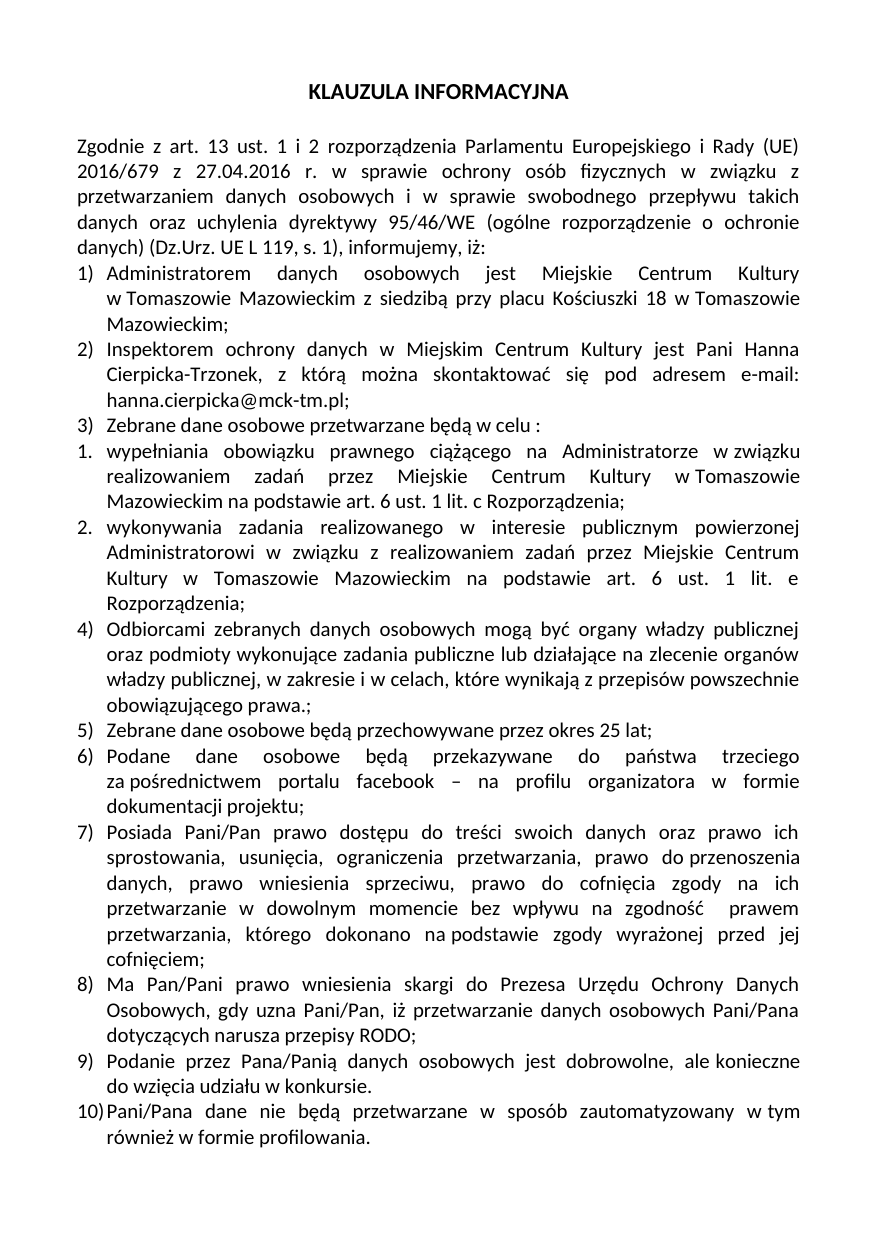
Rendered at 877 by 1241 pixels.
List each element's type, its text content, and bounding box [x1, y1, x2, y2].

text 5) Zebrane dane osobowe będą przechowywane przez okres 25 lat; [77, 717, 800, 743]
text 10) Pani/Pana dane nie będą przetwarzane w sposób zautomatyzowany w tym również w formie profilowania. [77, 1099, 800, 1149]
text 9) Podanie przez Pana/Panią danych osobowych jest dobrowolne, ale konieczne do wzięcia udziału w konkursie. [77, 1048, 800, 1099]
text Zgodnie z art. 13 ust. 1 i 2 rozporządzenia Parlamentu Europejskiego i Rady (UE) 2016/679 z 27.04.2016 r. w sprawie ochrony osób fizycznych w związku z przetwarzaniem danych osobowych i w sprawie swobodnego przepływu takich danych oraz uchylenia dyrektywy 95/46/WE (ogólne rozporządzenie o ochronie danych) (Dz.Urz. UE L 119, s. 1), informujemy, iż: [77, 133, 800, 260]
text 2) Inspektorem ochrony danych w Miejskim Centrum Kultury jest Pani Hanna Cierpicka-Trzonek, z którą można skontaktować się pod adresem e-mail: hanna.cierpicka@mck-tm.pl; [77, 336, 800, 412]
text 4) Odbiorcami zebranych danych osobowych mogą być organy władzy publicznej oraz podmioty wykonujące zadania publiczne lub działające na zlecenie organów władzy publicznej, w zakresie i w celach, które wynikają z przepisów powszechnie obowiązującego prawa.; [77, 616, 800, 717]
text 1. wypełniania obowiązku prawnego ciążącego na Administratorze w związku realizowaniem zadań przez Miejskie Centrum Kultury w Tomaszowie Mazowieckim na podstawie art. 6 ust. 1 lit. c Rozporządzenia; [77, 438, 800, 514]
text 2. wykonywania zadania realizowanego w interesie publicznym powierzonej Administratorowi w związku z realizowaniem zadań przez Miejskie Centrum Kultury w Tomaszowie Mazowieckim na podstawie art. 6 ust. 1 lit. e Rozporządzenia; [77, 514, 800, 616]
text 6) Podane dane osobowe będą przekazywane do państwa trzeciego za pośrednictwem portalu facebook – na profilu organizatora w formie dokumentacji projektu; [77, 743, 800, 819]
text 8) Ma Pan/Pani prawo wniesienia skargi do Prezesa Urzędu Ochrony Danych Osobowych, gdy uzna Pani/Pan, iż przetwarzanie danych osobowych Pani/Pana dotyczących narusza przepisy RODO; [77, 972, 800, 1048]
text 1) Administratorem danych osobowych jest Miejskie Centrum Kultury w Tomaszowie Mazowieckim z siedzibą przy placu Kościuszki 18 w Tomaszowie Mazowieckim; [77, 260, 800, 336]
text KLAUZULA INFORMACYJNA [77, 77, 800, 105]
text 3) Zebrane dane osobowe przetwarzane będą w celu : [77, 412, 800, 438]
text 7) Posiada Pani/Pan prawo dostępu do treści swoich danych oraz prawo ich sprostowania, usunięcia, ograniczenia przetwarzania, prawo do przenoszenia danych, prawo wniesienia sprzeciwu, prawo do cofnięcia zgody na ich przetwarzanie w dowolnym momencie bez wpływu na zgodność prawem przetwarzania, którego dokonano na podstawie zgody wyrażonej przed jej cofnięciem; [77, 819, 800, 972]
